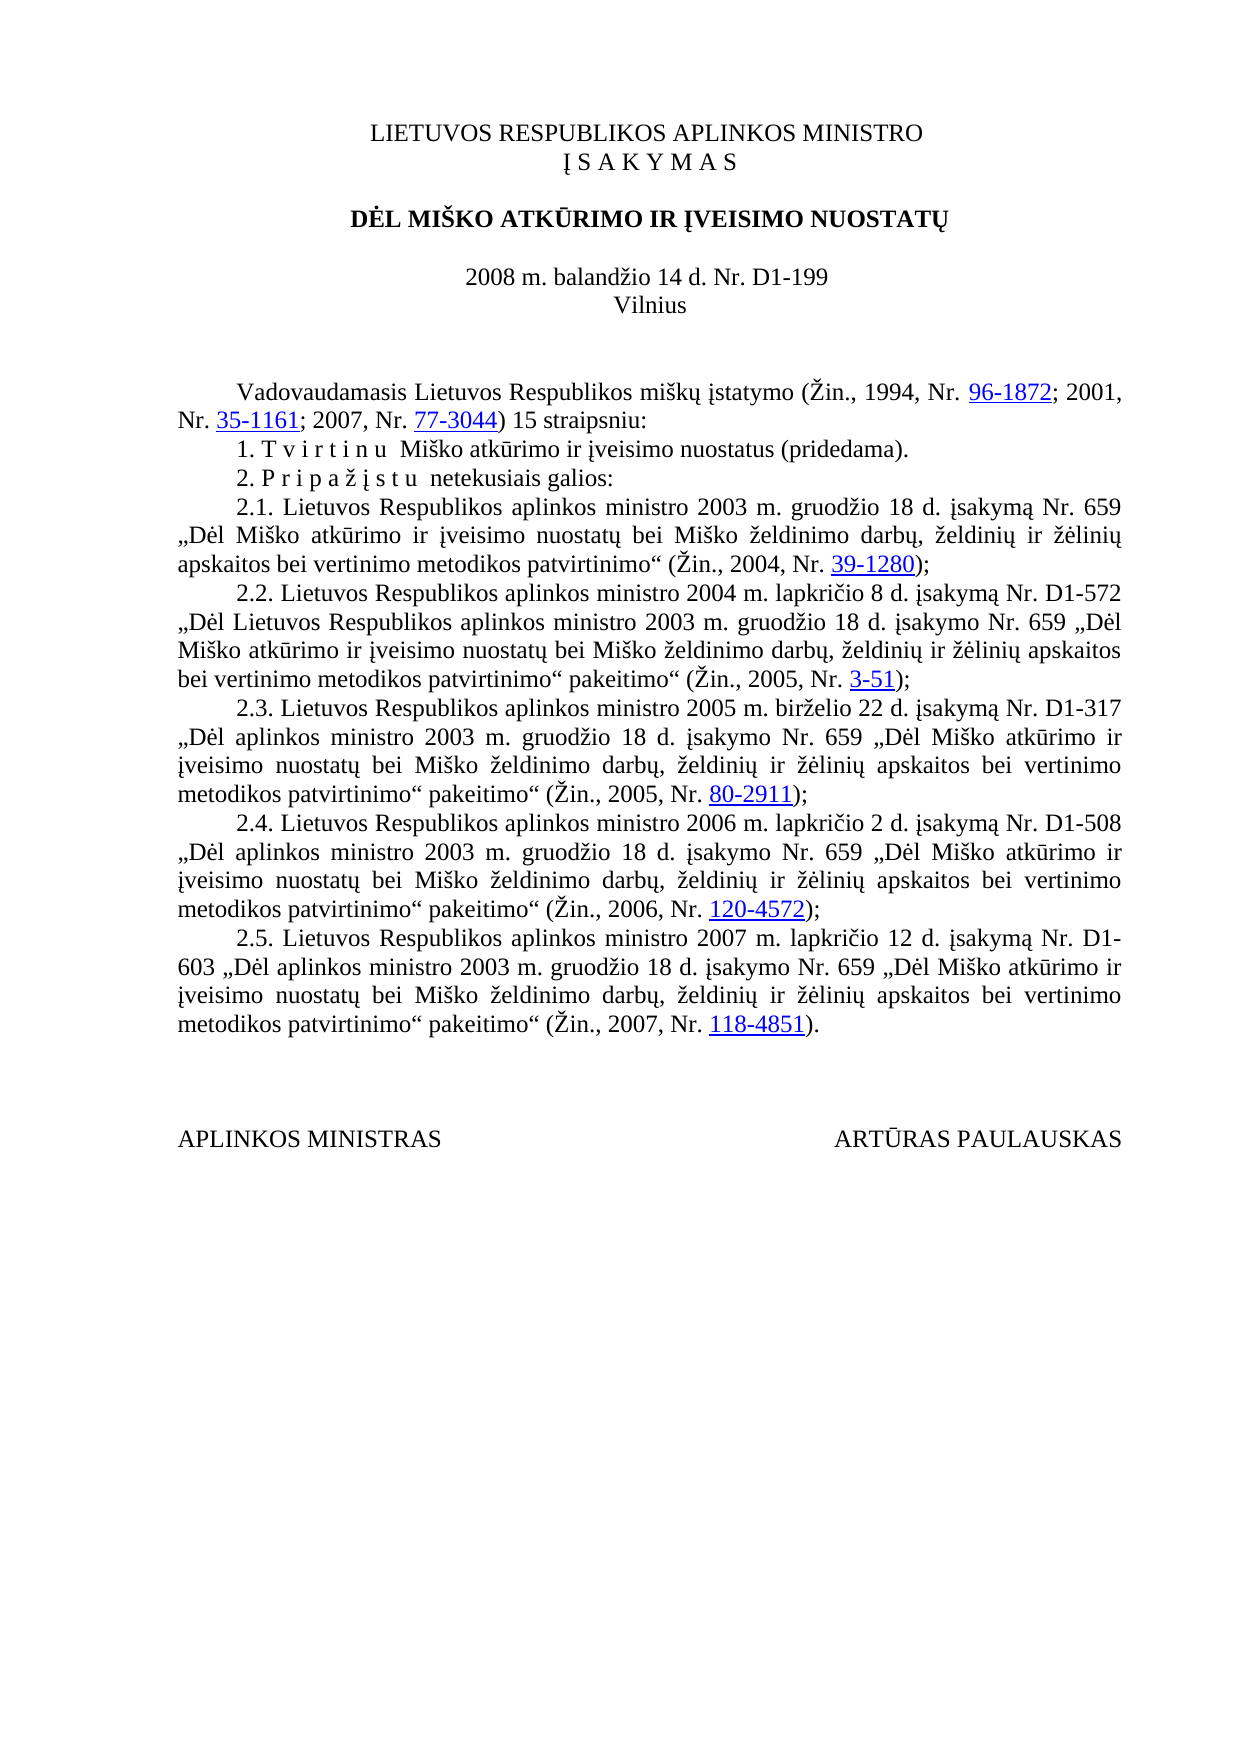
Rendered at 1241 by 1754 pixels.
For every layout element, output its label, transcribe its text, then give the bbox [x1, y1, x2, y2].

text ĮSAKYMAS [177, 147, 1122, 176]
text 2.5. Lietuvos Respublikos aplinkos ministro 2007 m. lapkričio 12 d. įsakymą Nr. D1-603 „Dėl aplinkos ministro 2003 m. gruodžio 18 d. įsakymo Nr. 659 „Dėl Miško atkūrimo ir įveisimo nuostatų bei Miško želdinimo darbų, želdinių ir žėlinių apskaitos bei vertinimo metodikos patvirtinimo“ pakeitimo“ (Žin., 2007, Nr. 118-4851). [177, 923, 1122, 1038]
text DĖL MIŠKO ATKŪRIMO IR ĮVEISIMO NUOSTATŲ [177, 204, 1122, 233]
text 2.4. Lietuvos Respublikos aplinkos ministro 2006 m. lapkričio 2 d. įsakymą Nr. D1-508 „Dėl aplinkos ministro 2003 m. gruodžio 18 d. įsakymo Nr. 659 „Dėl Miško atkūrimo ir įveisimo nuostatų bei Miško želdinimo darbų, želdinių ir žėlinių apskaitos bei vertinimo metodikos patvirtinimo“ pakeitimo“ (Žin., 2006, Nr. 120-4572); [177, 808, 1122, 923]
text 2. Pripažįstu netekusiais galios: [177, 463, 1122, 492]
text 2.3. Lietuvos Respublikos aplinkos ministro 2005 m. birželio 22 d. įsakymą Nr. D1-317 „Dėl aplinkos ministro 2003 m. gruodžio 18 d. įsakymo Nr. 659 „Dėl Miško atkūrimo ir įveisimo nuostatų bei Miško želdinimo darbų, želdinių ir žėlinių apskaitos bei vertinimo metodikos patvirtinimo“ pakeitimo“ (Žin., 2005, Nr. 80-2911); [177, 693, 1122, 808]
text LIETUVOS RESPUBLIKOS APLINKOS MINISTRO [177, 118, 1122, 147]
text Vadovaudamasis Lietuvos Respublikos miškų įstatymo (Žin., 1994, Nr. 96-1872; 2001, Nr. 35-1161; 2007, Nr. 77-3044) 15 straipsniu: [177, 377, 1122, 434]
text APLINKOS MINISTRAS ARTŪRAS PAULAUSKAS [177, 1124, 1122, 1153]
text 2.2. Lietuvos Respublikos aplinkos ministro 2004 m. lapkričio 8 d. įsakymą Nr. D1-572 „Dėl Lietuvos Respublikos aplinkos ministro 2003 m. gruodžio 18 d. įsakymo Nr. 659 „Dėl Miško atkūrimo ir įveisimo nuostatų bei Miško želdinimo darbų, želdinių ir žėlinių apskaitos bei vertinimo metodikos patvirtinimo“ pakeitimo“ (Žin., 2005, Nr. 3-51); [177, 578, 1122, 693]
text Vilnius [177, 291, 1122, 319]
text 2008 m. balandžio 14 d. Nr. D1-199 [177, 262, 1122, 291]
text 2.1. Lietuvos Respublikos aplinkos ministro 2003 m. gruodžio 18 d. įsakymą Nr. 659 „Dėl Miško atkūrimo ir įveisimo nuostatų bei Miško želdinimo darbų, želdinių ir žėlinių apskaitos bei vertinimo metodikos patvirtinimo“ (Žin., 2004, Nr. 39-1280); [177, 492, 1122, 578]
text 1. Tvirtinu Miško atkūrimo ir įveisimo nuostatus (pridedama). [177, 434, 1122, 463]
